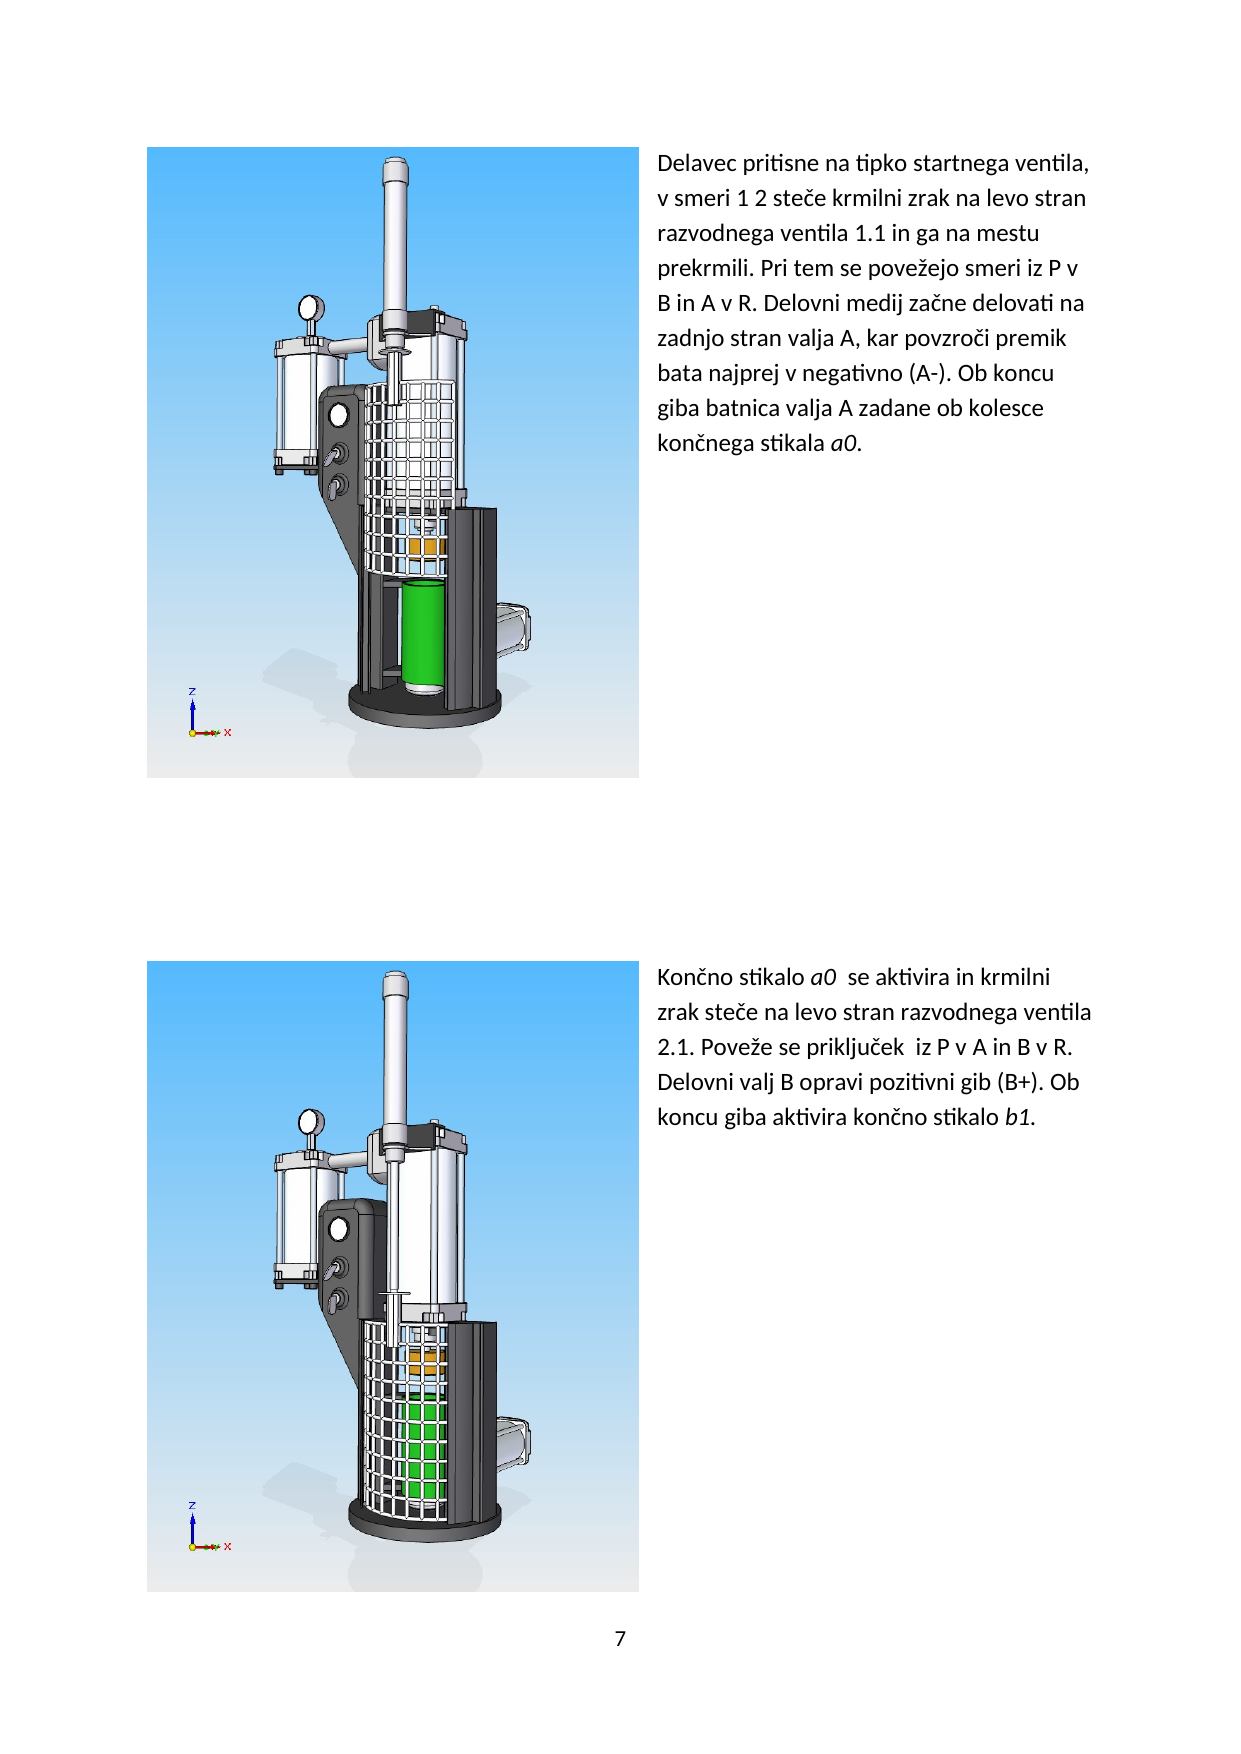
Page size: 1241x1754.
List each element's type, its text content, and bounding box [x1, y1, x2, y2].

text Delavec pritisne na tipko startnega ventila, v smeri 1 2 steče krmilni zrak na levo stran razvodnega ventila 1.1 in ga na mestu prekrmili. Pri tem se povežejo smeri iz P v B in A v R. Delovni medij začne delovati na zadnjo stran valja A, kar povzroči premik bata najprej v negativno (A-). Ob koncu giba batnica valja A zadane ob kolesce končnega stikala a0. [657, 148, 1093, 458]
picture [147, 147, 639, 778]
picture [147, 961, 639, 1592]
text Končno stikalo a0 se aktivira in krmilni zrak steče na levo stran razvodnega ventila 2.1. Poveže se priključek iz P v A in B v R. Delovni valj B opravi pozitivni gib (B+). Ob koncu giba aktivira končno stikalo b1. [657, 961, 1093, 1131]
